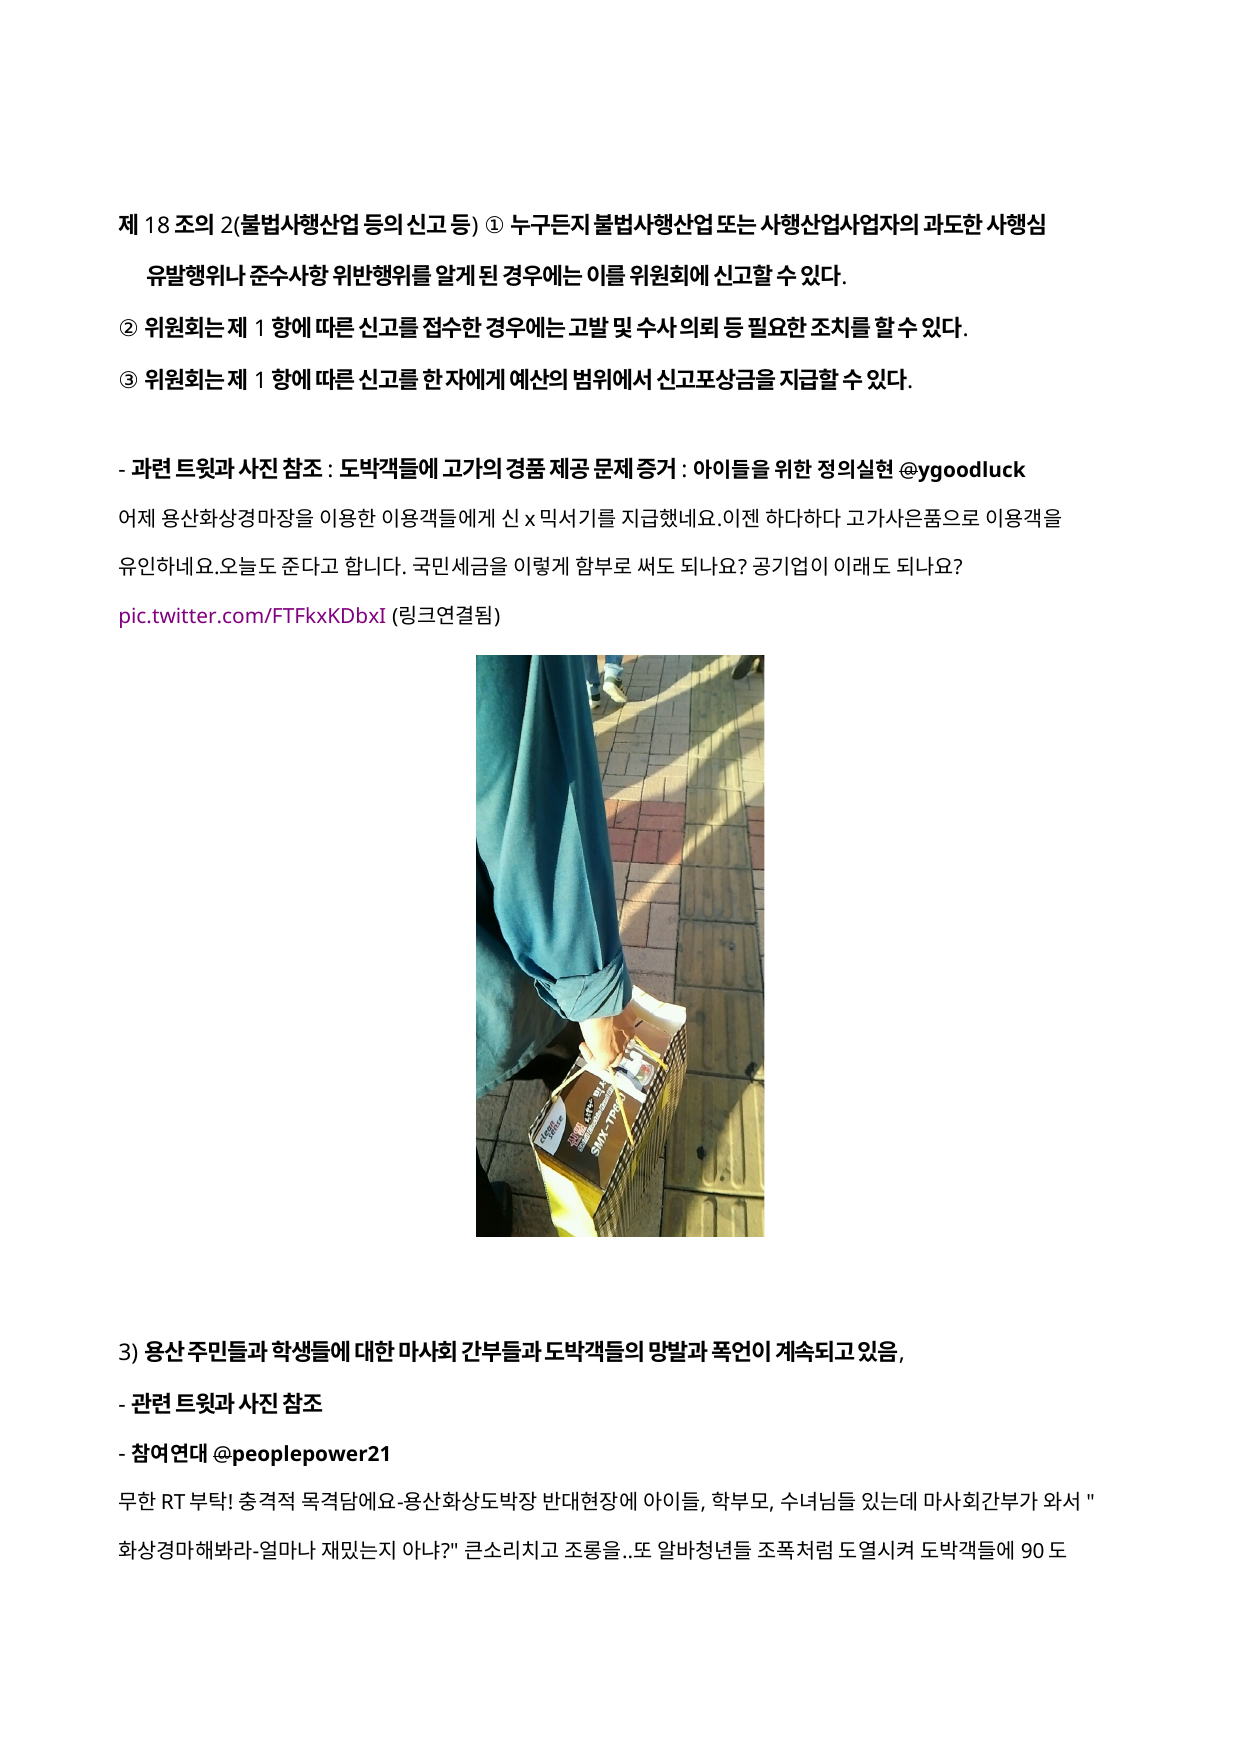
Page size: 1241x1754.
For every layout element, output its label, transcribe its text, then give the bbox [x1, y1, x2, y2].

text 어제 용산화상경마장을 이용한 이용객들에게 신x믹서기를 지급했네요.이젠 하다하다 고가사은품으로 이용객을 유인하네요.오늘도 준다고 합니다. 국민세금을 이렇게 함부로 써도 되나요? 공기업이 이래도 되나요? pic.twitter.com/FTFkxKDbxI (링크연결됨) [118, 502, 1122, 629]
text ② 위원회는 제1항에 따른 신고를 접수한 경우에는 고발 및 수사 의뢰 등 필요한 조치를 할 수 있다. [118, 310, 1122, 343]
text 제18조의2(불법사행산업 등의 신고 등) ① 누구든지 불법사행산업 또는 사행산업사업자의 과도한 사행심 유발행위나 준수사항 위반행위를 알게 된 경우에는 이를 위원회에 신고할 수 있다. [118, 207, 1122, 292]
text 무한RT부탁! 충격적 목격담에요-용산화상도박장 반대현장에 아이들, 학부모, 수녀님들 있는데 마사회간부가 와서 "화상경마해봐라-얼마나 재밌는지 아냐?" 큰소리치고 조롱을..또 알바청년들 조폭처럼 도열시켜 도박객들에 90도 [118, 1486, 1122, 1564]
text - 관련 트윗과 사진 참조 [118, 1386, 1122, 1419]
text - 과련 트윗과 사진 참조 : 도박객들에 고가의 경품 제공 문제 증거 : 아이들을 위한 정의실현 ‏@ygoodluck [118, 451, 1122, 484]
text 3) 용산 주민들과 학생들에 대한 마사회 간부들과 도박객들의 망발과 폭언이 계속되고 있음, [118, 1334, 1122, 1367]
picture [476, 655, 765, 1237]
text ③ 위원회는 제1항에 따른 신고를 한 자에게 예산의 범위에서 신고포상금을 지급할 수 있다. [118, 362, 1122, 395]
text - 참여연대 ‏@peoplepower21 [118, 1437, 1122, 1468]
